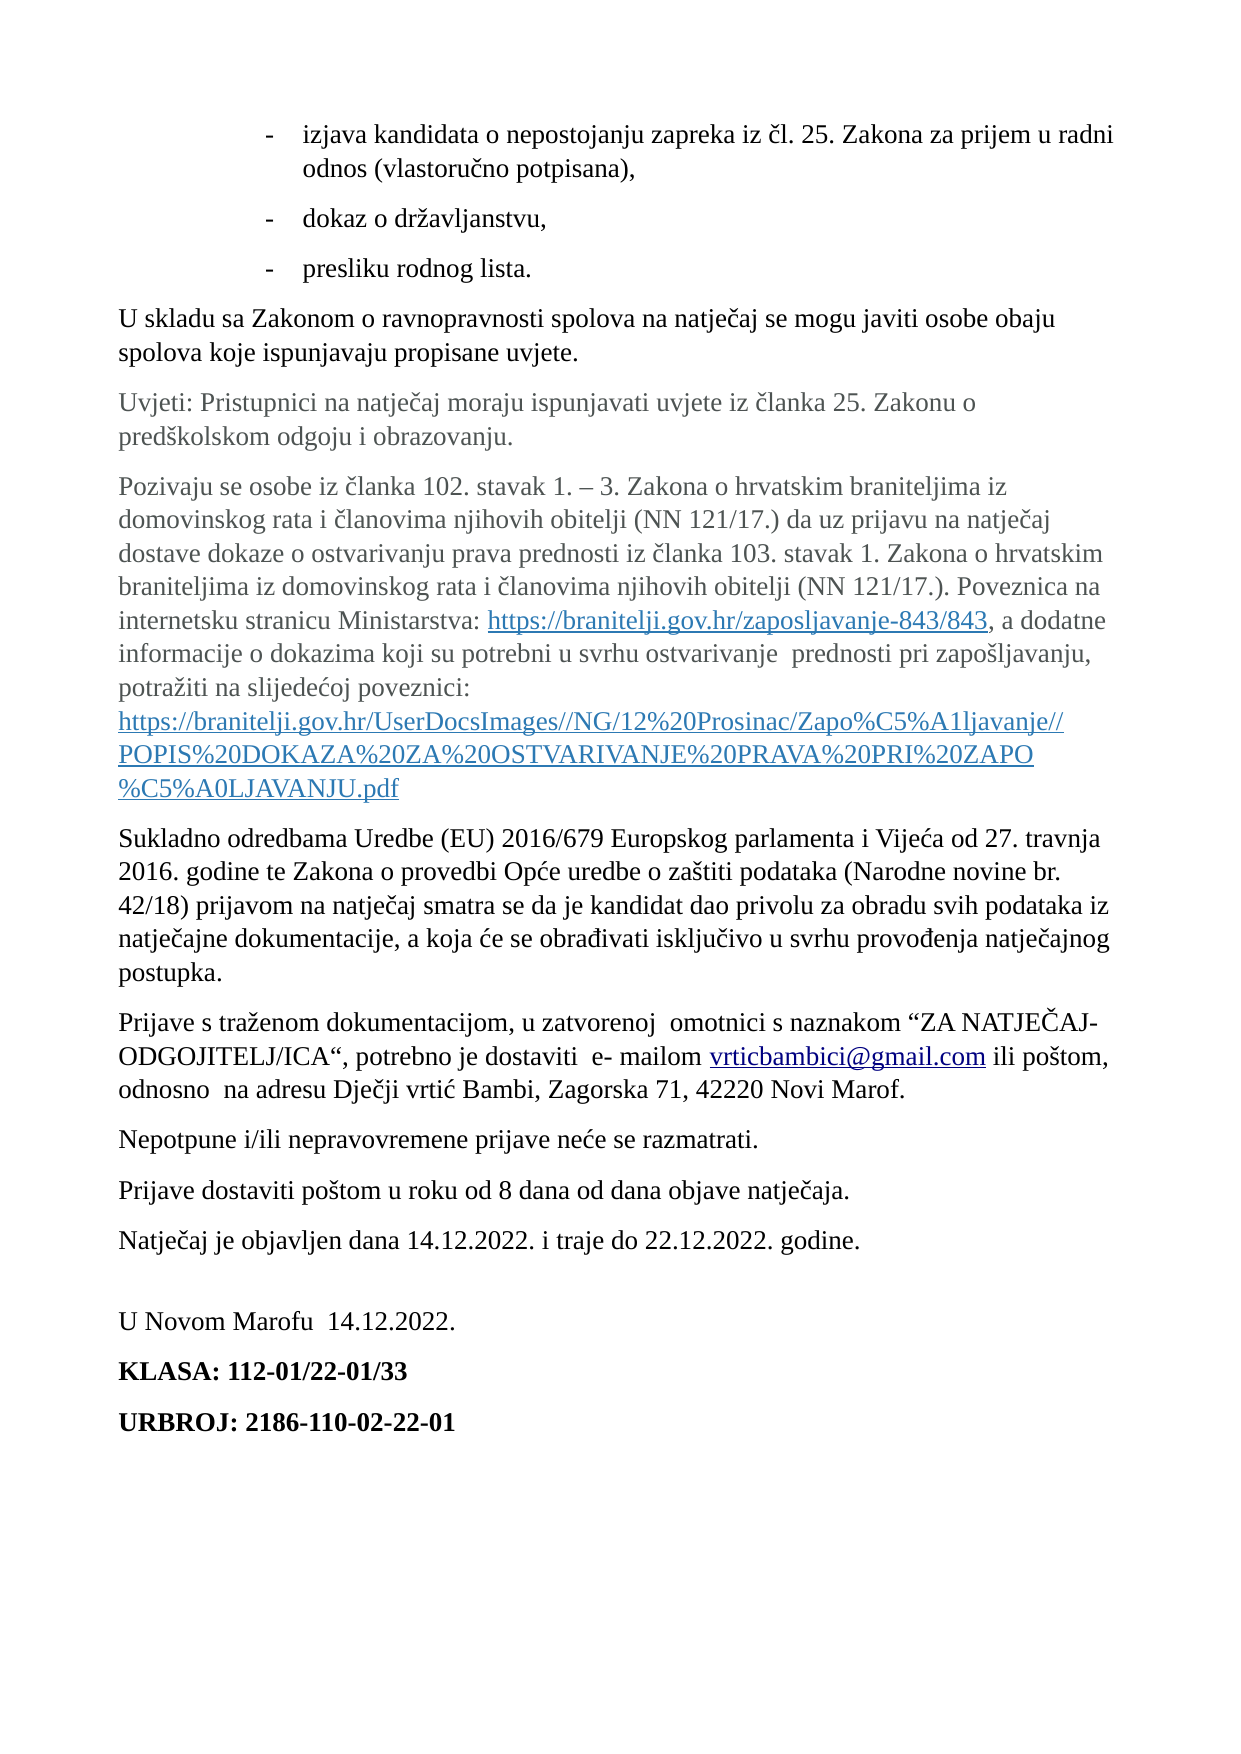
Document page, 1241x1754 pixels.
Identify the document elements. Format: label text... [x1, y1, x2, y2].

text U skladu sa Zakonom o ravnopravnosti spolova na natječaj se mogu javiti osobe obaju spolova koje ispunjavaju propisane uvjete. [118, 302, 1122, 367]
text Uvjeti: Pristupnici na natječaj moraju ispunjavati uvjete iz članka 25. Zakonu o predškolskom odgoju i obrazovanju. [118, 386, 1122, 451]
list dokaz o državljanstvu, [265, 202, 1122, 233]
text U Novom Marofu 14.12.2022. [118, 1305, 1122, 1336]
text Prijave dostaviti poštom u roku od 8 dana od dana objave natječaja. [118, 1174, 1122, 1205]
text Pozivaju se osobe iz članka 102. stavak 1. – 3. Zakona o hrvatskim braniteljima iz domovinskog rata i članovima njihovih obitelji (NN 121/17.) da uz prijavu na natječaj dostave dokaze o ostvarivanju prava prednosti iz članka 103. stavak 1. Zakona o hrvatskim braniteljima iz domovinskog rata i članovima njihovih obitelji (NN 121/17.). Poveznica na internetsku stranicu Ministarstva: https://branitelji.gov.hr/zaposljavanje-843/843, a dodatne informacije o dokazima koji su potrebni u svrhu ostvarivanje prednosti pri zapošljavanju, potražiti na slijedećoj poveznici: https://branitelji.gov.hr/UserDocsImages//NG/12%20Prosinac/Zapo%C5%A1ljavanje//POPIS%20DOKAZA%20ZA%20OSTVARIVANJE%20PRAVA%20PRI%20ZAPO%C5%A0LJAVANJU.pdf [118, 470, 1122, 803]
text Nepotpune i/ili nepravovremene prijave neće se razmatrati. [118, 1123, 1122, 1155]
text Prijave s traženom dokumentacijom, u zatvorenoj omotnici s naznakom “ZA NATJEČAJ-ODGOJITELJ/ICA“, potrebno je dostaviti e- mailom vrticbambici@gmail.com ili poštom, odnosno na adresu Dječji vrtić Bambi, Zagorska 71, 42220 Novi Marof. [118, 1006, 1122, 1104]
text KLASA: 112-01/22-01/33 [118, 1356, 1122, 1387]
text Sukladno odredbama Uredbe (EU) 2016/679 Europskog parlamenta i Vijeća od 27. travnja 2016. godine te Zakona o provedbi Opće uredbe o zaštiti podataka (Narodne novine br. 42/18) prijavom na natječaj smatra se da je kandidat dao privolu za obradu svih podataka iz natječajne dokumentacije, a koja će se obrađivati isključivo u svrhu provođenja natječajnog postupka. [118, 822, 1122, 987]
text URBROJ: 2186-110-02-22-01 [118, 1406, 1122, 1437]
list izjava kandidata o nepostojanju zapreka iz čl. 25. Zakona za prijem u radni odnos (vlastoručno potpisana), [265, 118, 1122, 183]
text Natječaj je objavljen dana 14.12.2022. i traje do 22.12.2022. godine. [118, 1224, 1122, 1255]
list presliku rodnog lista. [265, 252, 1122, 283]
